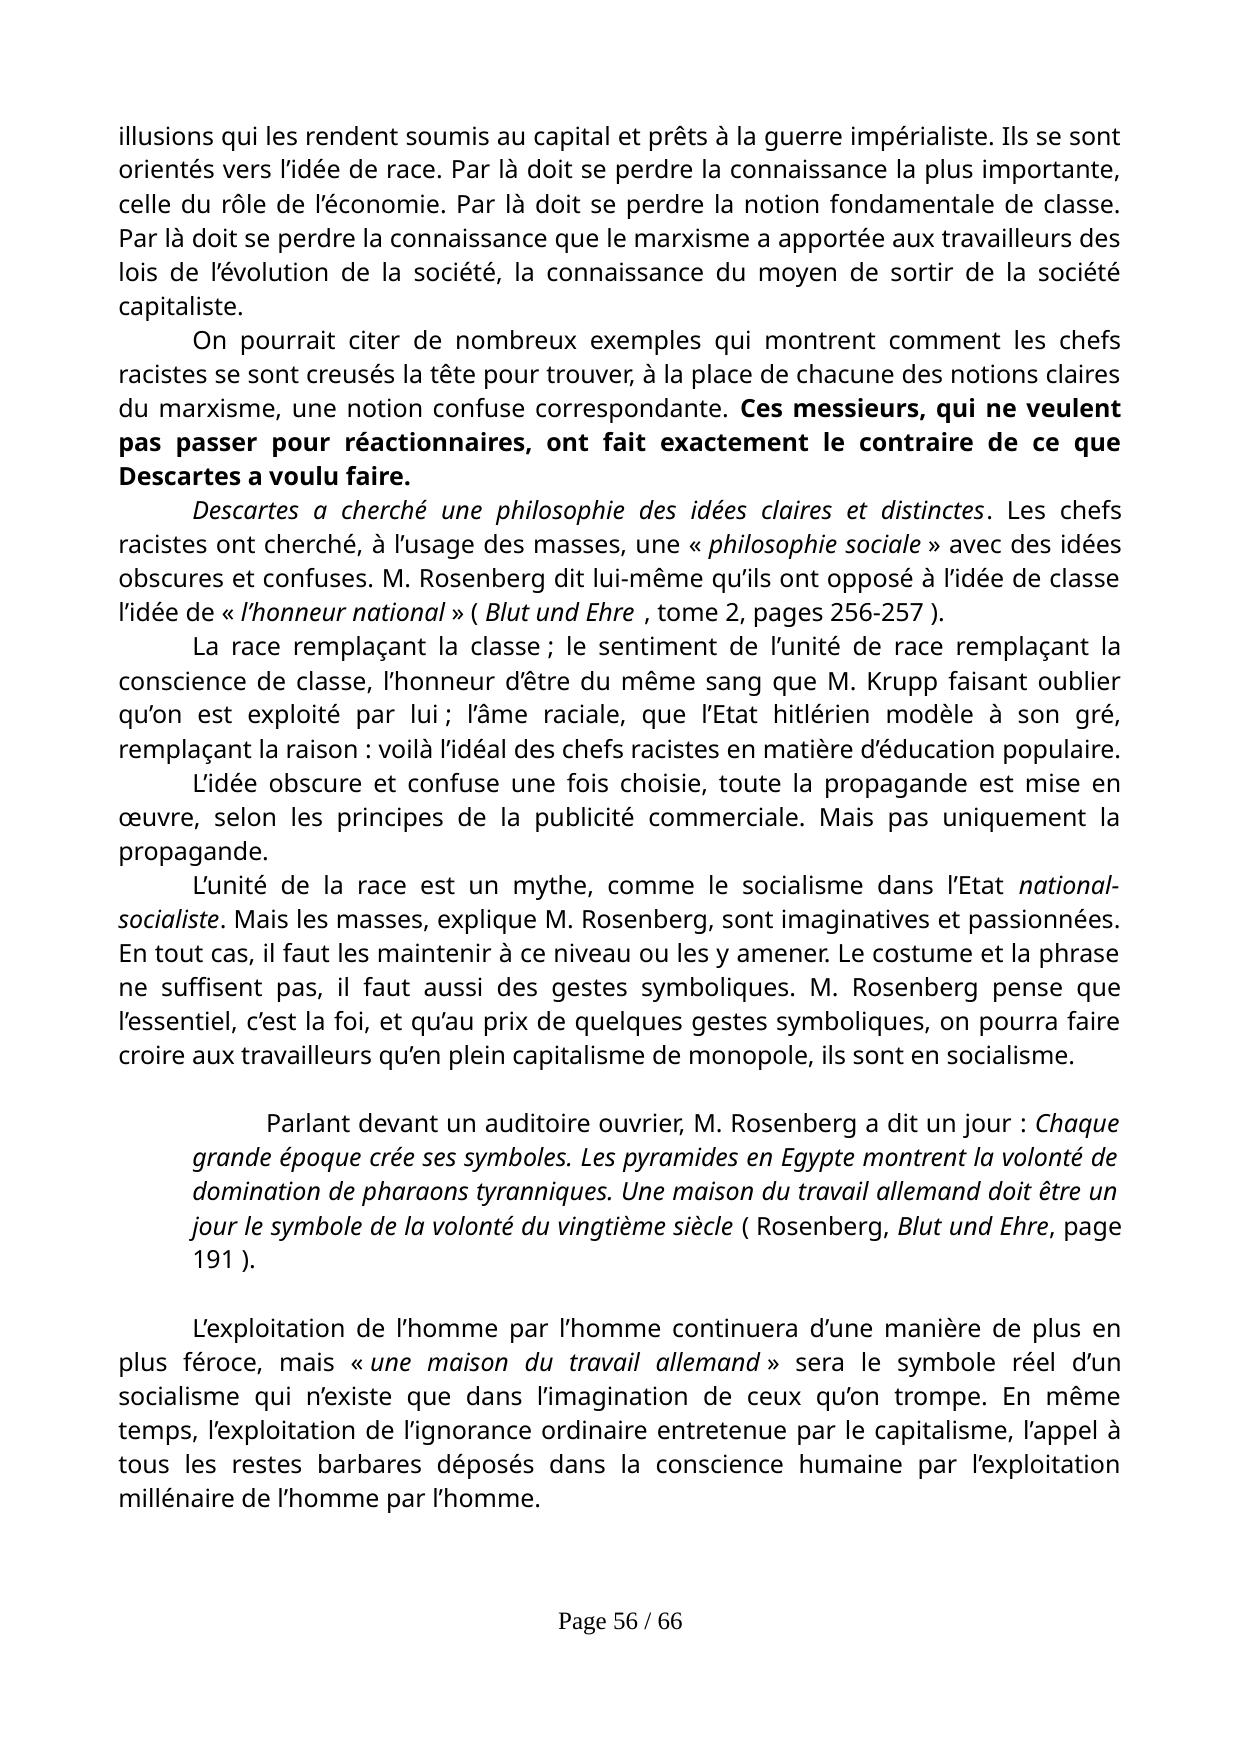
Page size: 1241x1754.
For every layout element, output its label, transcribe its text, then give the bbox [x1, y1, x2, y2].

text La race remplaçant la classe ; le sentiment de l’unité de race remplaçant la conscience de classe, l’honneur d’être du même sang que M. Krupp faisant oublier qu’on est exploité par lui ; l’âme raciale, que l’Etat hitlérien modèle à son gré, remplaçant la raison : voilà l’idéal des chefs racistes en matière d’éducation populaire. L’idée obscure et confuse une fois choisie, toute la propagande est mise en œuvre, selon les principes de la publicité commerciale. Mais pas uniquement la propagande. L’unité de la race est un mythe, comme le socialisme dans l’Etat national-socialiste. Mais les masses, explique M. Rosenberg, sont imaginatives et passionnées. En tout cas, il faut les maintenir à ce niveau ou les y amener. Le costume et la phrase ne suffisent pas, il faut aussi des gestes symboliques. M. Rosenberg pense que l’essentiel, c’est la foi, et qu’au prix de quelques gestes symboliques, on pourra faire croire aux travailleurs qu’en plein capitalisme de monopole, ils sont en socialisme. [118, 629, 1122, 1072]
text [192, 1515, 1122, 1549]
text Descartes a cherché une philosophie des idées claires et distinctes. Les chefs racistes ont cherché, à l’usage des masses, une « philosophie sociale » avec des idées obscures et confuses. M. Rosenberg dit lui-même qu’ils ont opposé à l’idée de classe l’idée de « l’honneur national » ( Blut und Ehre , tome 2, pages 256-257 ). [118, 493, 1122, 629]
text illusions qui les rendent soumis au capital et prêts à la guerre impérialiste. Ils se sont orientés vers l’idée de race. Par là doit se perdre la connaissance la plus importante, celle du rôle de l’économie. Par là doit se perdre la notion fondamentale de classe. Par là doit se perdre la connaissance que le marxisme a apportée aux travailleurs des lois de l’évolution de la société, la connaissance du moyen de sortir de la société capitaliste. [118, 118, 1122, 322]
text On pourrait citer de nombreux exemples qui montrent comment les chefs racistes se sont creusés la tête pour trouver, à la place de chacune des notions claires du marxisme, une notion confuse correspondante. Ces messieurs, qui ne veulent pas passer pour réactionnaires, ont fait exactement le contraire de ce que Descartes a voulu faire. [118, 322, 1122, 493]
text L’exploitation de l’homme par l’homme continuera d’une manière de plus en plus féroce, mais « une maison du travail allemand » sera le symbole réel d’un socialisme qui n’existe que dans l’imagination de ceux qu’on trompe. En même temps, l’exploitation de l’ignorance ordinaire entretenue par le capitalisme, l’appel à tous les restes barbares déposés dans la conscience humaine par l’exploitation millénaire de l’homme par l’homme. [118, 1276, 1122, 1515]
text Parlant devant un auditoire ouvrier, M. Rosenberg a dit un jour : Chaque grande époque crée ses symboles. Les pyramides en Egypte montrent la volonté de domination de pharaons tyranniques. Une maison du travail allemand doit être un jour le symbole de la volonté du vingtième siècle ( Rosenberg, Blut und Ehre, page 191 ). [192, 1072, 1122, 1276]
